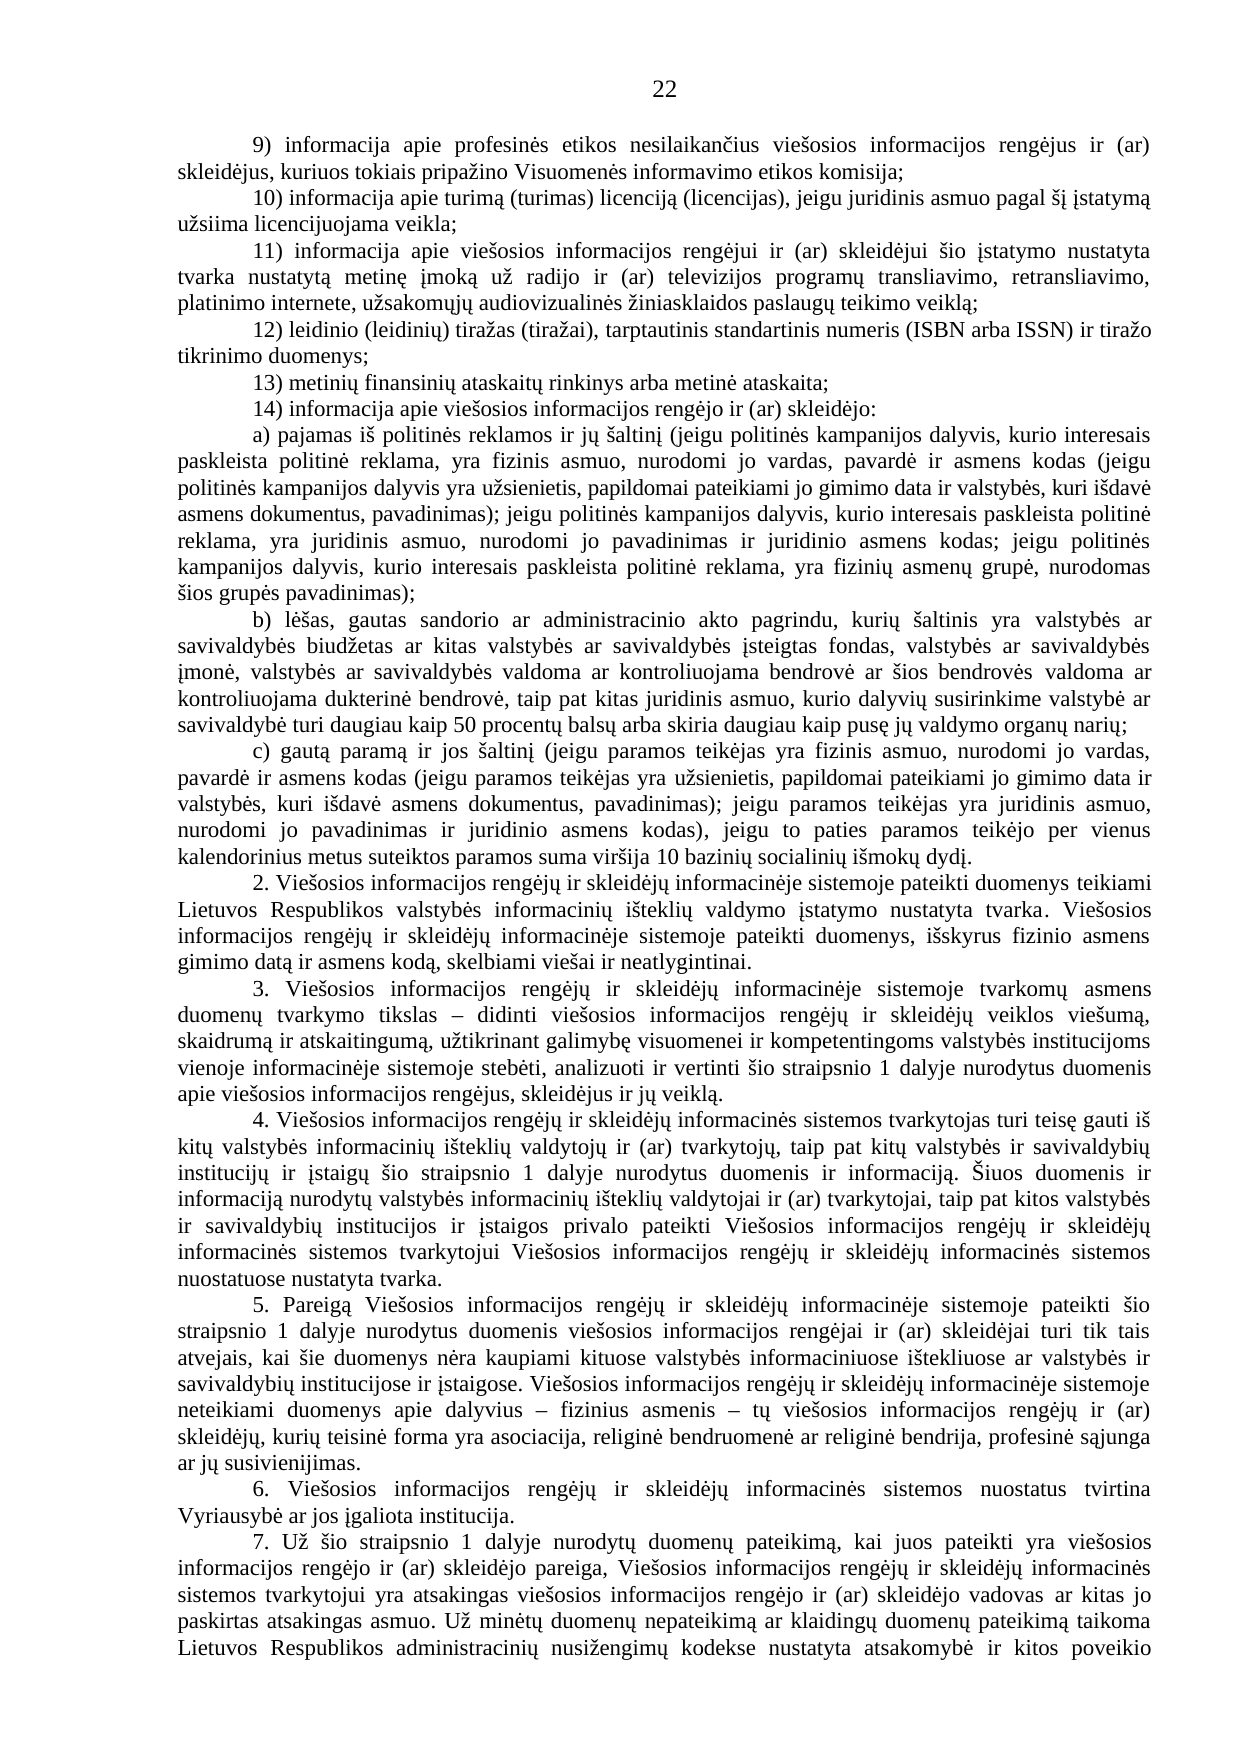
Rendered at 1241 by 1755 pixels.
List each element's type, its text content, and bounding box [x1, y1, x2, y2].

text 3. Viešosios informacijos rengėjų ir skleidėjų informacinėje sistemoje tvarkomų asmens duomenų tvarkymo tikslas – didinti viešosios informacijos rengėjų ir skleidėjų veiklos viešumą, skaidrumą ir atskaitingumą, užtikrinant galimybę visuomenei ir kompetentingoms valstybės institucijoms vienoje informacinėje sistemoje stebėti, analizuoti ir vertinti šio straipsnio 1 dalyje nurodytus duomenis apie viešosios informacijos rengėjus, skleidėjus ir jų veiklą. [177, 975, 1152, 1106]
text 4. Viešosios informacijos rengėjų ir skleidėjų informacinės sistemos tvarkytojas turi teisę gauti iš kitų valstybės informacinių išteklių valdytojų ir (ar) tvarkytojų, taip pat kitų valstybės ir savivaldybių institucijų ir įstaigų šio straipsnio 1 dalyje nurodytus duomenis ir informaciją. Šiuos duomenis ir informaciją nurodytų valstybės informacinių išteklių valdytojai ir (ar) tvarkytojai, taip pat kitos valstybės ir savivaldybių institucijos ir įstaigos privalo pateikti Viešosios informacijos rengėjų ir skleidėjų informacinės sistemos tvarkytojui Viešosios informacijos rengėjų ir skleidėjų informacinės sistemos nuostatuose nustatyta tvarka. [177, 1106, 1152, 1291]
text 13) metinių finansinių ataskaitų rinkinys arba metinė ataskaita; [177, 368, 1152, 395]
text 6. Viešosios informacijos rengėjų ir skleidėjų informacinės sistemos nuostatus tvirtina Vyriausybė ar jos įgaliota institucija. [177, 1475, 1152, 1528]
text 11) informacija apie viešosios informacijos rengėjui ir (ar) skleidėjui šio įstatymo nustatyta tvarka nustatytą metinę įmoką už radijo ir (ar) televizijos programų transliavimo, retransliavimo, platinimo internete, užsakomųjų audiovizualinės žiniasklaidos paslaugų teikimo veiklą; [177, 237, 1152, 316]
text b) lėšas, gautas sandorio ar administracinio akto pagrindu, kurių šaltinis yra valstybės ar savivaldybės biudžetas ar kitas valstybės ar savivaldybės įsteigtas fondas, valstybės ar savivaldybės įmonė, valstybės ar savivaldybės valdoma ar kontroliuojama bendrovė ar šios bendrovės valdoma ar kontroliuojama dukterinė bendrovė, taip pat kitas juridinis asmuo, kurio dalyvių susirinkime valstybė ar savivaldybė turi daugiau kaip 50 procentų balsų arba skiria daugiau kaip pusę jų valdymo organų narių; [177, 606, 1152, 737]
text 2. Viešosios informacijos rengėjų ir skleidėjų informacinėje sistemoje pateikti duomenys teikiami Lietuvos Respublikos valstybės informacinių išteklių valdymo įstatymo nustatyta tvarka. Viešosios informacijos rengėjų ir skleidėjų informacinėje sistemoje pateikti duomenys, išskyrus fizinio asmens gimimo datą ir asmens kodą, skelbiami viešai ir neatlygintinai. [177, 869, 1152, 975]
text a) pajamas iš politinės reklamos ir jų šaltinį (jeigu politinės kampanijos dalyvis, kurio interesais paskleista politinė reklama, yra fizinis asmuo, nurodomi jo vardas, pavardė ir asmens kodas (jeigu politinės kampanijos dalyvis yra užsienietis, papildomai pateikiami jo gimimo data ir valstybės, kuri išdavė asmens dokumentus, pavadinimas); jeigu politinės kampanijos dalyvis, kurio interesais paskleista politinė reklama, yra juridinis asmuo, nurodomi jo pavadinimas ir juridinio asmens kodas; jeigu politinės kampanijos dalyvis, kurio interesais paskleista politinė reklama, yra fizinių asmenų grupė, nurodomas šios grupės pavadinimas); [177, 421, 1152, 606]
text 14) informacija apie viešosios informacijos rengėjo ir (ar) skleidėjo: [177, 395, 1152, 421]
text 10) informacija apie turimą (turimas) licenciją (licencijas), jeigu juridinis asmuo pagal šį įstatymą užsiima licencijuojama veikla; [177, 184, 1152, 237]
text 12) leidinio (leidinių) tiražas (tiražai), tarptautinis standartinis numeris (ISBN arba ISSN) ir tiražo tikrinimo duomenys; [177, 316, 1152, 368]
text 9) informacija apie profesinės etikos nesilaikančius viešosios informacijos rengėjus ir (ar) skleidėjus, kuriuos tokiais pripažino Visuomenės informavimo etikos komisija; [177, 131, 1152, 184]
text 5. Pareigą Viešosios informacijos rengėjų ir skleidėjų informacinėje sistemoje pateikti šio straipsnio 1 dalyje nurodytus duomenis viešosios informacijos rengėjai ir (ar) skleidėjai turi tik tais atvejais, kai šie duomenys nėra kaupiami kituose valstybės informaciniuose ištekliuose ar valstybės ir savivaldybių institucijose ir įstaigose. Viešosios informacijos rengėjų ir skleidėjų informacinėje sistemoje neteikiami duomenys apie dalyvius – fizinius asmenis – tų viešosios informacijos rengėjų ir (ar) skleidėjų, kurių teisinė forma yra asociacija, religinė bendruomenė ar religinė bendrija, profesinė sąjunga ar jų susivienijimas. [177, 1291, 1152, 1475]
text c) gautą paramą ir jos šaltinį (jeigu paramos teikėjas yra fizinis asmuo, nurodomi jo vardas, pavardė ir asmens kodas (jeigu paramos teikėjas yra užsienietis, papildomai pateikiami jo gimimo data ir valstybės, kuri išdavė asmens dokumentus, pavadinimas); jeigu paramos teikėjas yra juridinis asmuo, nurodomi jo pavadinimas ir juridinio asmens kodas), jeigu to paties paramos teikėjo per vienus kalendorinius metus suteiktos paramos suma viršija 10 bazinių socialinių išmokų dydį. [177, 737, 1152, 869]
text 7. Už šio straipsnio 1 dalyje nurodytų duomenų pateikimą, kai juos pateikti yra viešosios informacijos rengėjo ir (ar) skleidėjo pareiga, Viešosios informacijos rengėjų ir skleidėjų informacinės sistemos tvarkytojui yra atsakingas viešosios informacijos rengėjo ir (ar) skleidėjo vadovas ar kitas jo paskirtas atsakingas asmuo. Už minėtų duomenų nepateikimą ar klaidingų duomenų pateikimą taikoma Lietuvos Respublikos administracinių nusižengimų kodekse nustatyta atsakomybė ir kitos poveikio [177, 1528, 1152, 1660]
